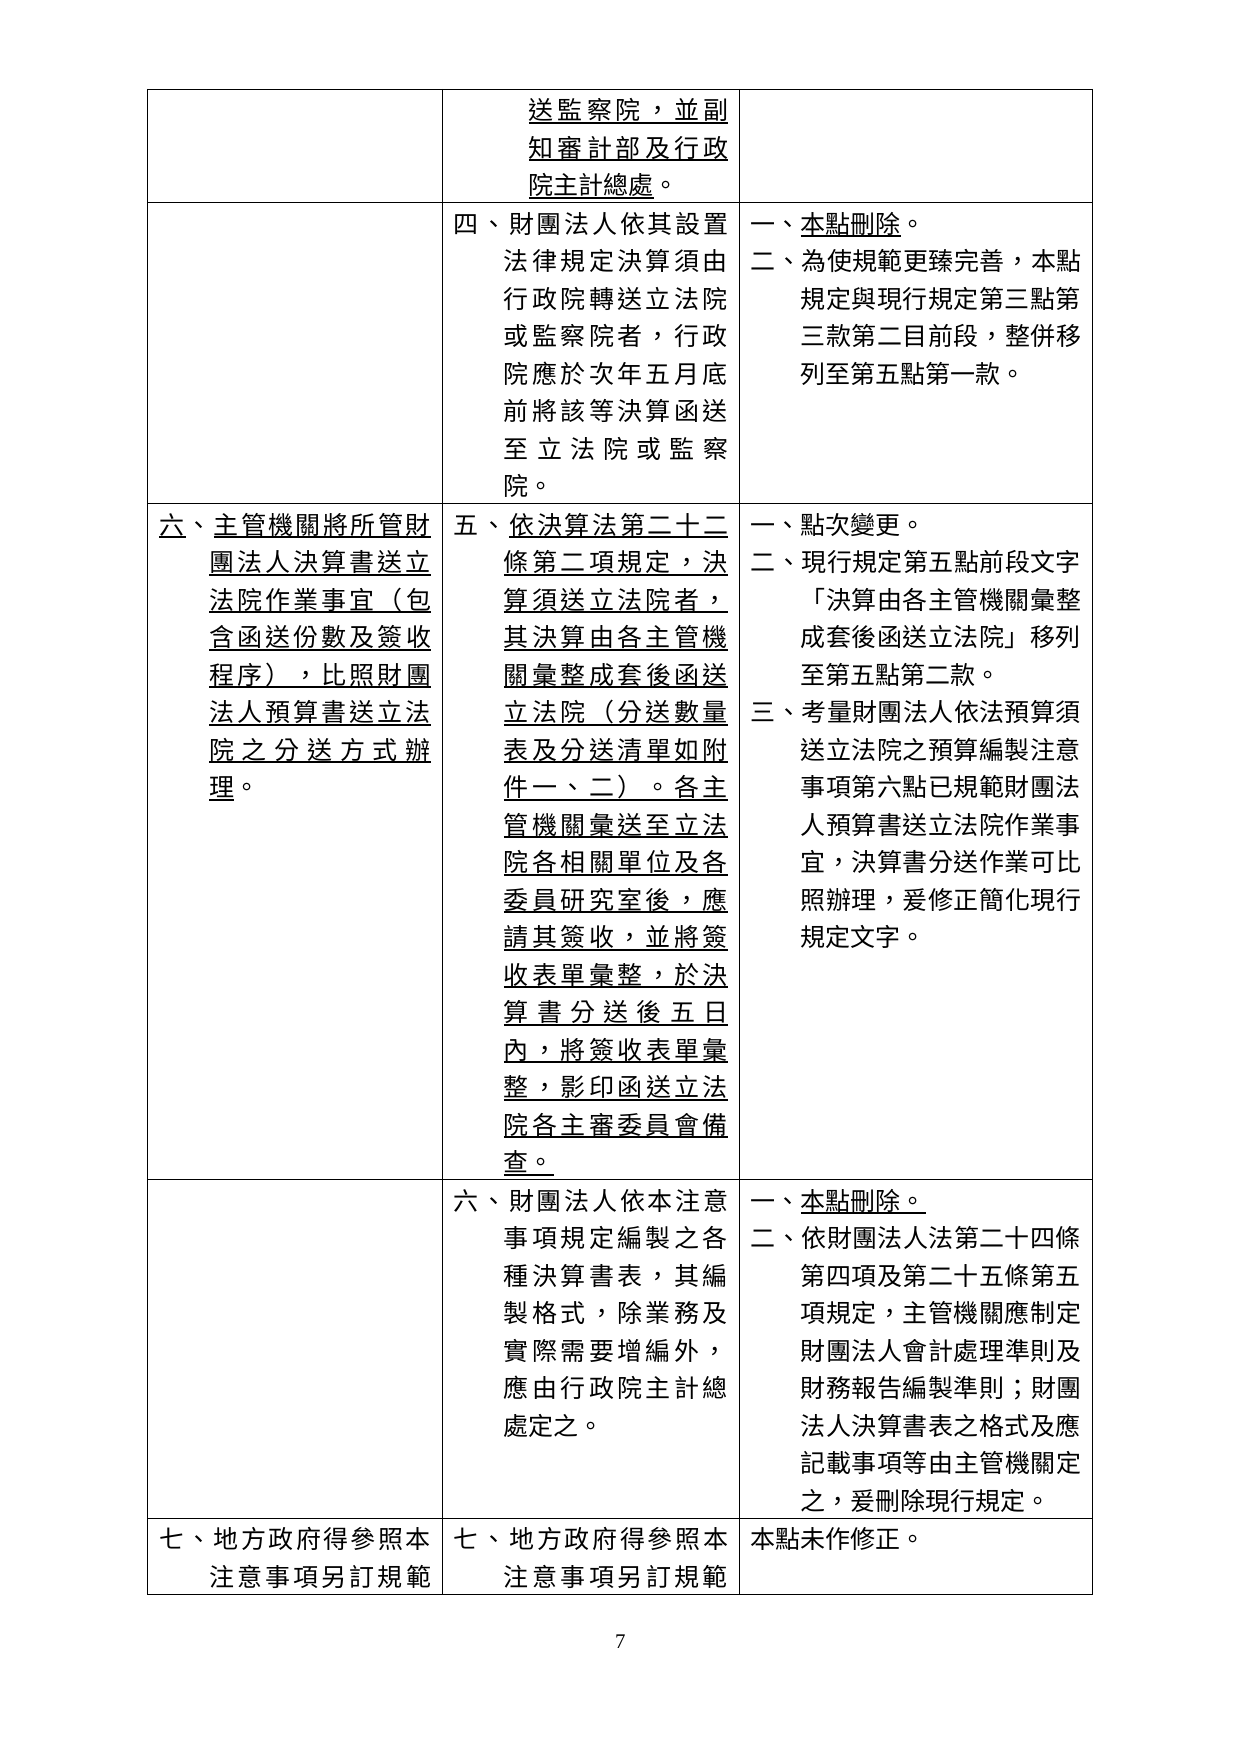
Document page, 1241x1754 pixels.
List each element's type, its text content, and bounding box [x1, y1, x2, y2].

table_cell 四、財團法人依其設置法律規定決算須由行政院轉送立法院或監察院者，行政院應於次年五月底前將該等決算函送至立法院或監察院。 [443, 203, 739, 503]
table_cell [148, 203, 442, 503]
table_cell 六、主管機關將所管財團法人決算書送立法院作業事宜（包含函送份數及簽收程序），比照財團法人預算書送立法院之分送方式辦理。 [148, 504, 442, 1179]
table_cell 七、地方政府得參照本注意事項另訂規範 [443, 1519, 739, 1594]
table_cell 一、本點刪除。 二、為使規範更臻完善，本點規定與現行規定第三點第三款第二目前段，整併移列至第五點第一款。 [740, 203, 1092, 503]
table_cell 五、依決算法第二十二條第二項規定，決算須送立法院者，其決算由各主管機關彙整成套後函送立法院（分送數量表及分送清單如附件一、二）。各主管機關彙送至立法院各相關單位及各委員研究室後，應請其簽收，並將簽收表單彙整，於決算書分送後五日內，將簽收表單彙整，影印函送立法院各主審委員會備查。 [443, 504, 739, 1179]
table_cell 一、點次變更。 二、現行規定第五點前段文字「決算由各主管機關彙整成套後函送立法院」移列至第五點第二款。 三、考量財團法人依法預算須送立法院之預算編製注意事項第六點已規範財團法人預算書送立法院作業事宜，決算書分送作業可比照辦理，爰修正簡化現行規定文字。 [740, 504, 1092, 1179]
table_cell 送監察院，並副知審計部及行政院主計總處。 [443, 90, 739, 202]
table_cell [148, 90, 442, 202]
table_cell 七、地方政府得參照本注意事項另訂規範 [148, 1519, 442, 1594]
table_cell [740, 90, 1092, 202]
table_cell 一、本點刪除。 二、依財團法人法第二十四條第四項及第二十五條第五項規定，主管機關應制定財團法人會計處理準則及財務報告編製準則；財團法人決算書表之格式及應記載事項等由主管機關定之，爰刪除現行規定。 [740, 1180, 1092, 1518]
table_cell 本點未作修正。 [740, 1519, 1092, 1594]
table_cell [148, 1180, 442, 1518]
table_cell 六、財團法人依本注意事項規定編製之各種決算書表，其編製格式，除業務及實際需要增編外，應由行政院主計總處定之。 [443, 1180, 739, 1518]
